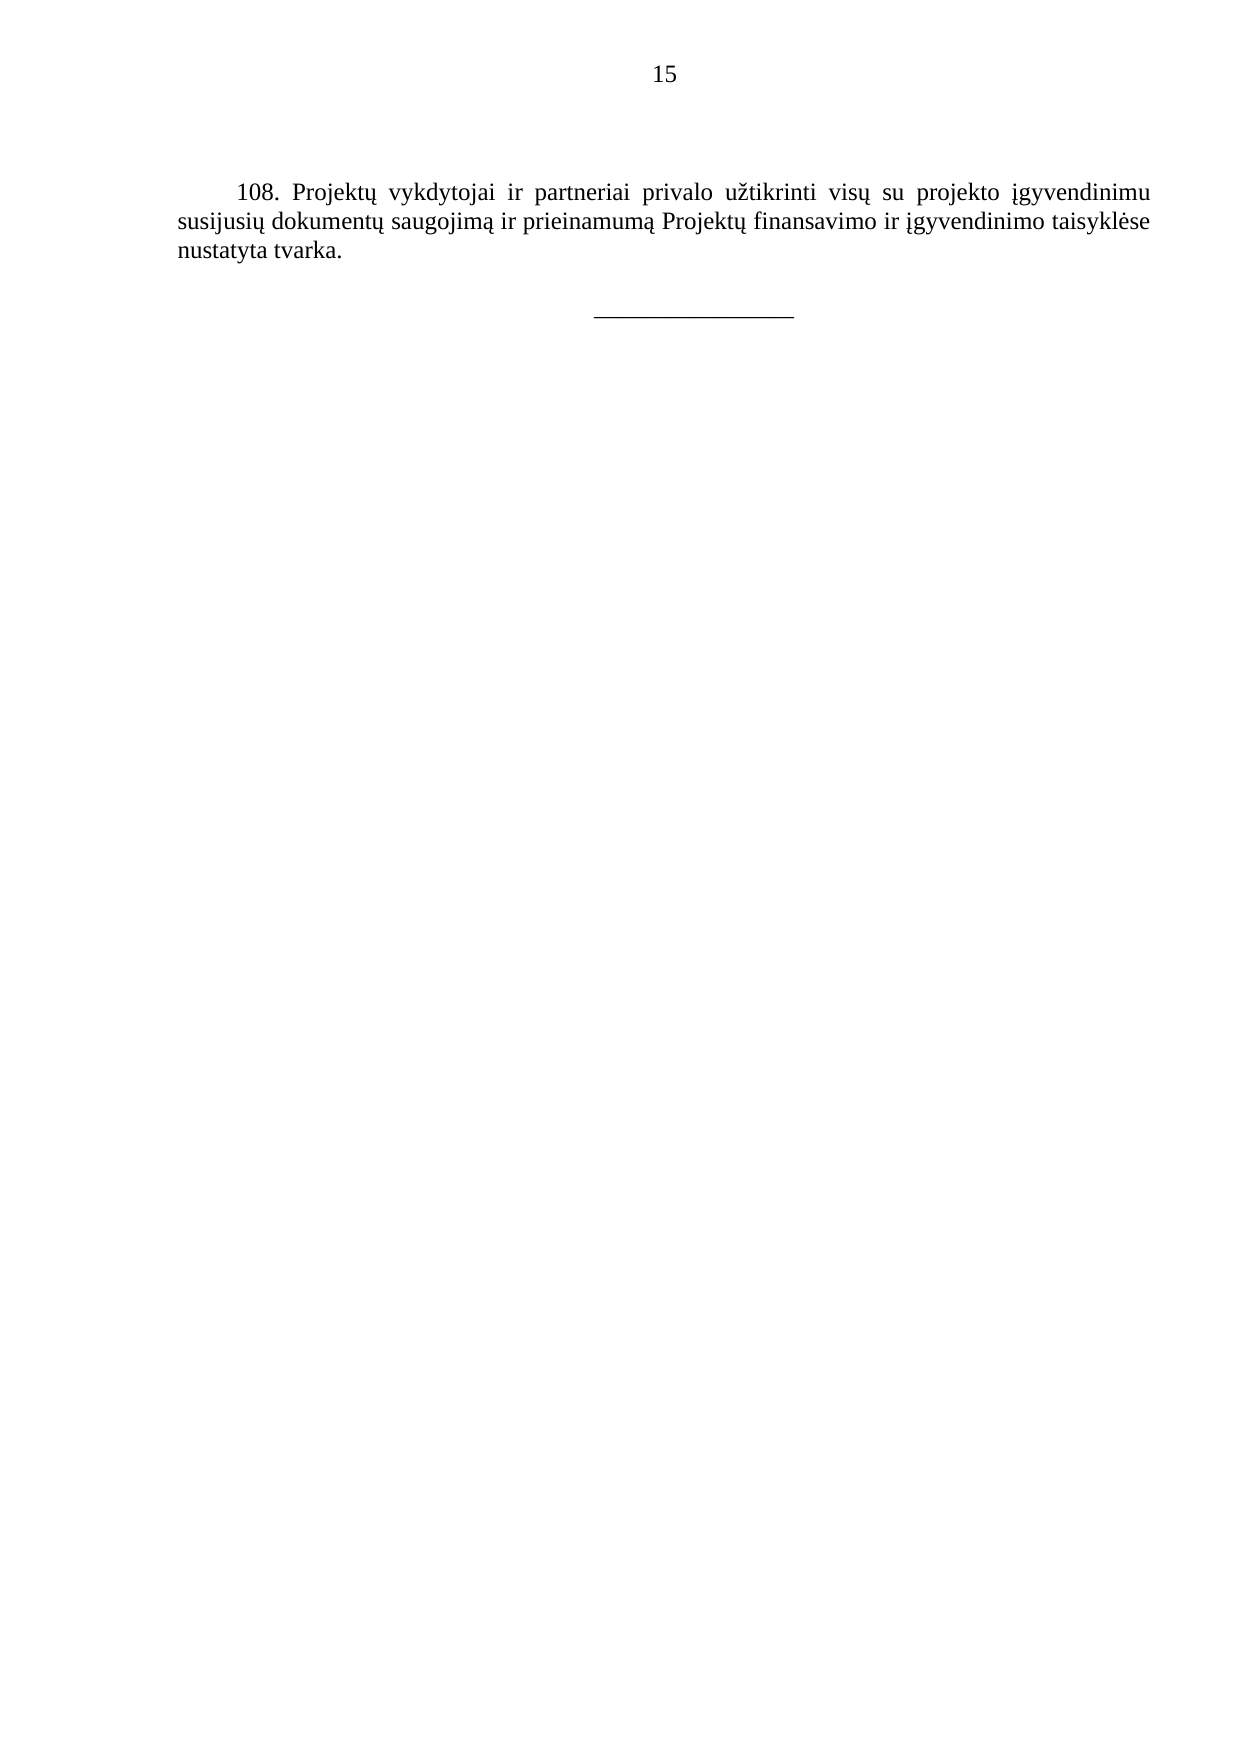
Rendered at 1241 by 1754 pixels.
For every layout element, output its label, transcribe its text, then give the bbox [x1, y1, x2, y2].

text 108. Projektų vykdytojai ir partneriai privalo užtikrinti visų su projekto įgyvendinimu susijusių dokumentų saugojimą ir prieinamumą Projektų finansavimo ir įgyvendinimo taisyklėse nustatyta tvarka. [177, 177, 1152, 263]
text ________________ [177, 292, 1152, 321]
